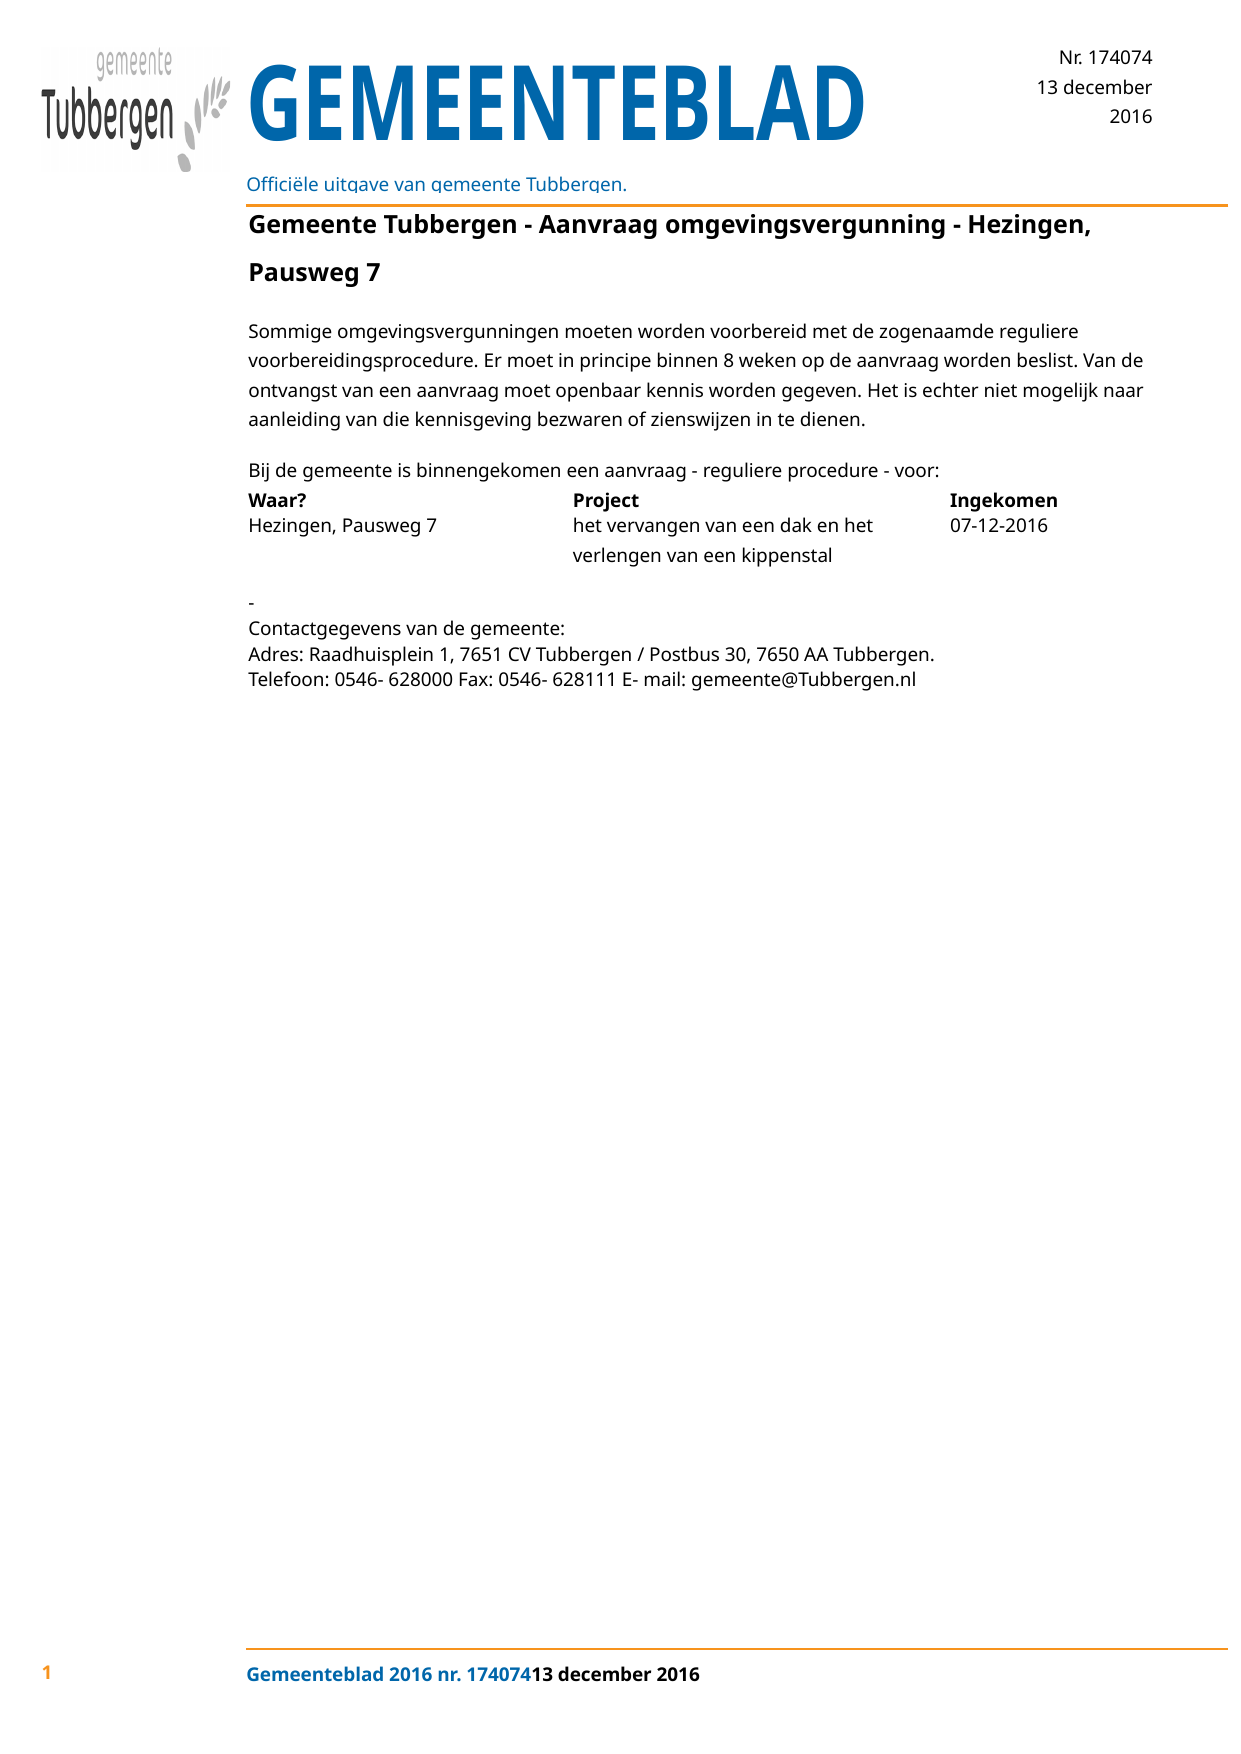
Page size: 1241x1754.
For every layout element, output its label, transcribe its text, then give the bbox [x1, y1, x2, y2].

text Bij de gemeente is binnengekomen een aanvraag - reguliere procedure - voor: [248, 457, 1152, 483]
table_header Waar? [248, 487, 573, 512]
table_header Project [573, 487, 950, 512]
picture [41, 47, 231, 172]
table_header Ingekomen [950, 487, 1152, 512]
text Sommige omgevingsvergunningen moeten worden voorbereid met de zogenaamde reguliere voorbereidingsprocedure. Er moet in principe binnen 8 weken op de aanvraag worden beslist. Van de ontvangst van een aanvraag moet openbaar kennis worden gegeven. Het is echter niet mogelijk naar aanleiding van die kennisgeving bezwaren of zienswijzen in te dienen. [248, 318, 1152, 432]
text Telefoon: 0546- 628000 Fax: 0546- 628111 E- mail: gemeente@Tubbergen.nl [248, 666, 1152, 692]
table_cell 07-12-2016 [950, 513, 1152, 568]
table_cell het vervangen van een dak en het verlengen van een kippenstal [573, 513, 950, 568]
text Contactgegevens van de gemeente: [248, 615, 1152, 641]
table_cell Hezingen, Pausweg 7 [248, 513, 573, 568]
text - [248, 589, 1152, 615]
text Adres: Raadhuisplein 1, 7651 CV Tubbergen / Postbus 30, 7650 AA Tubbergen. [248, 641, 1152, 666]
text Gemeente Tubbergen - Aanvraag omgevingsvergunning - Hezingen, Pausweg 7 [248, 207, 1152, 288]
